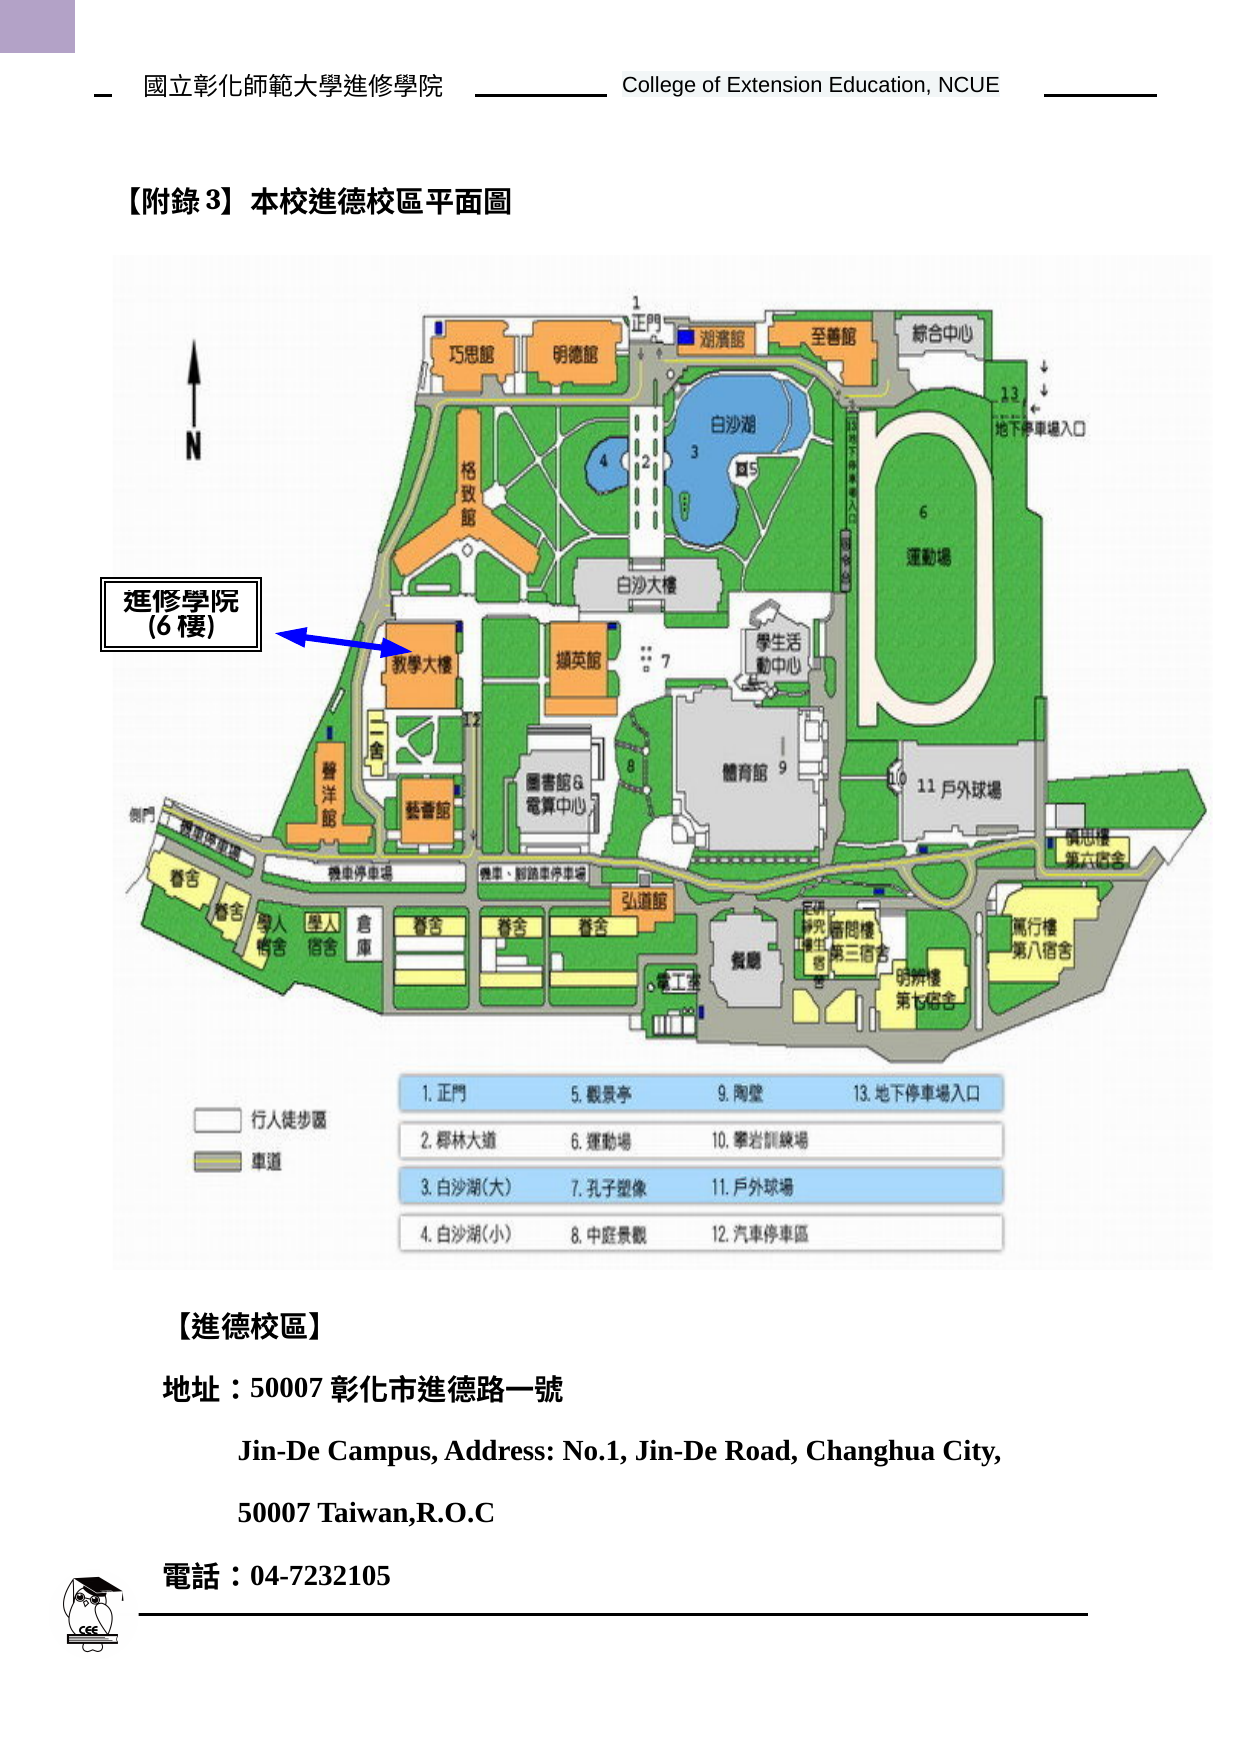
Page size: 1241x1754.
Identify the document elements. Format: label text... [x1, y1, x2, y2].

subtitle 【附錄3】本校進德校區平面圖 [112, 158, 1128, 221]
text Jin-De Campus, Address: No.1, Jin-De Road, Changhua City, [237, 1408, 1128, 1471]
text 進修學院(6樓) [121, 591, 241, 638]
text 【進德校區】 [162, 1283, 1128, 1346]
text 電話：04-7232105 [162, 1533, 1128, 1596]
text 50007 Taiwan,R.O.C [237, 1471, 1128, 1533]
text 地址：50007 彰化市進德路一號 [162, 1346, 1128, 1408]
